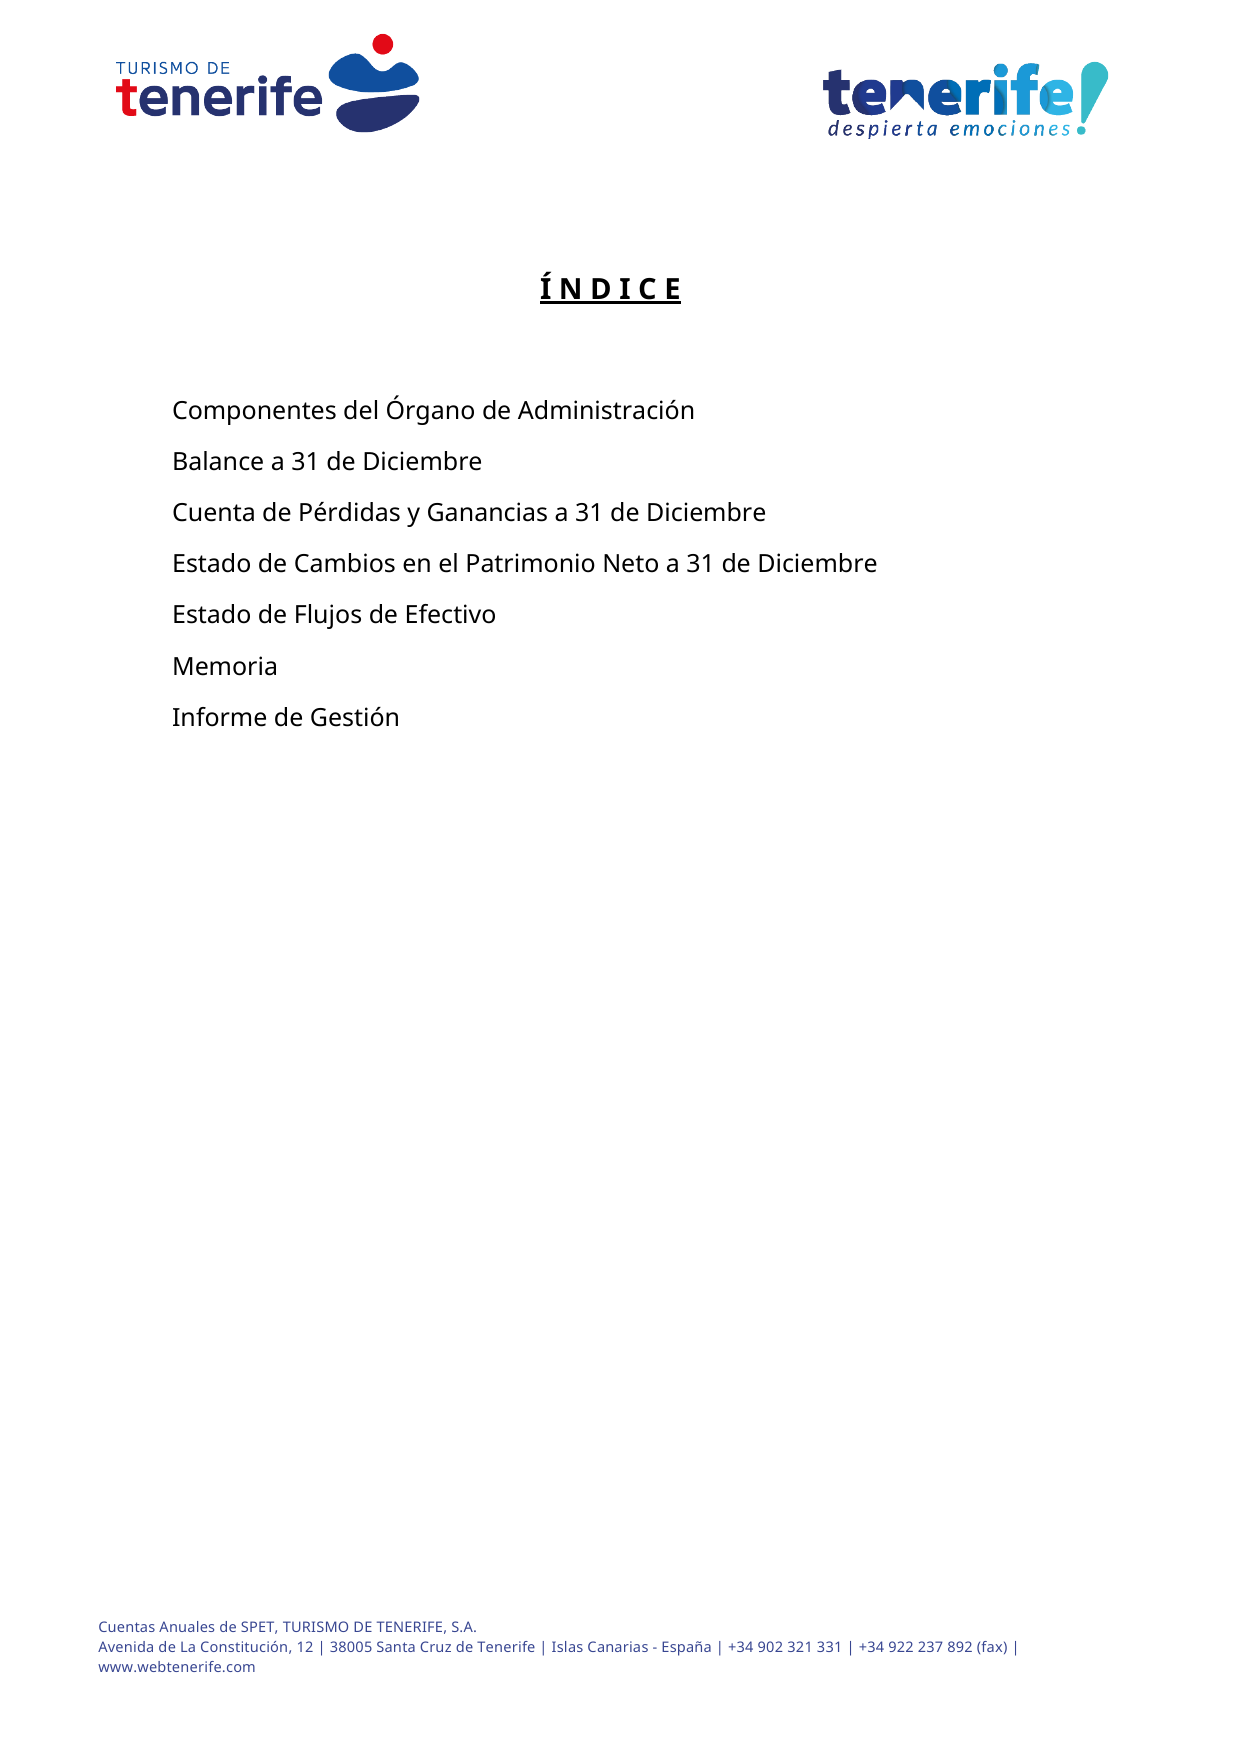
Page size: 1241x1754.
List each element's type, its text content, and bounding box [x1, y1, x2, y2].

text Componentes del Órgano de Administración [98, 393, 1122, 427]
text Estado de Flujos de Efectivo [98, 597, 1122, 631]
text Estado de Cambios en el Patrimonio Neto a 31 de Diciembre [98, 546, 1122, 580]
text Í N D I C E [98, 268, 1122, 308]
text Cuenta de Pérdidas y Ganancias a 31 de Diciembre [98, 495, 1122, 529]
text Balance a 31 de Diciembre [98, 444, 1122, 478]
text Informe de Gestión [98, 699, 1122, 733]
text Memoria [98, 648, 1122, 682]
